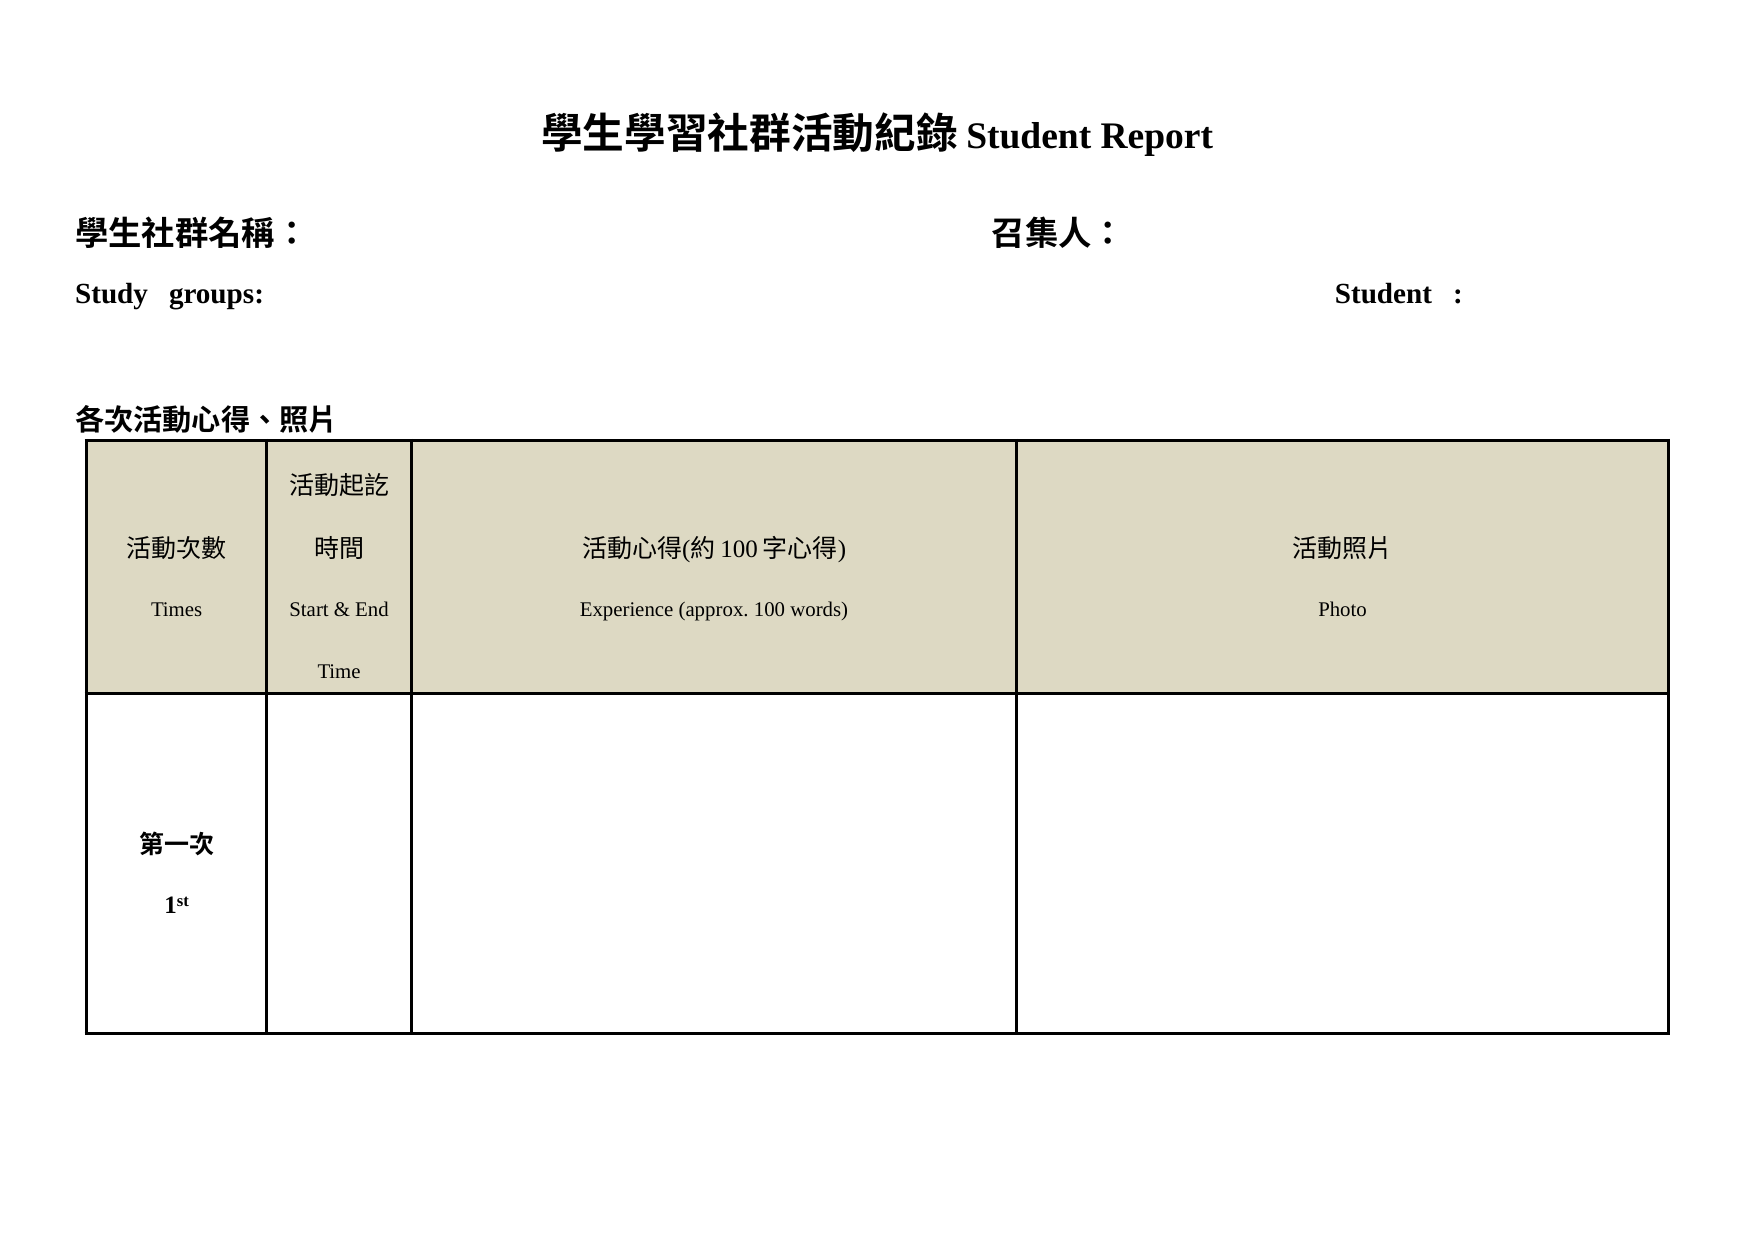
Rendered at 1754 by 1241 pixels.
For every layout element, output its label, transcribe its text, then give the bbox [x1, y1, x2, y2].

table_header 活動次數 Times [88, 442, 265, 692]
table_header 活動照片 Photo [1018, 442, 1667, 692]
table_header 活動起訖時間 Start & End Time [268, 442, 410, 692]
table_cell [413, 695, 1015, 1032]
text Study groups: Student : [75, 251, 1679, 376]
text 學生社群名稱： 召集人： [75, 189, 1679, 251]
table_cell [1018, 695, 1667, 1032]
table_header 活動心得(約100字心得) Experience (approx. 100 words) [413, 442, 1015, 692]
text 各次活動心得、照片 [75, 376, 1679, 439]
text 學生學習社群活動紀錄Student Report [75, 89, 1679, 151]
table_cell [268, 695, 410, 1032]
table_cell 第一次 1st [88, 695, 265, 1032]
